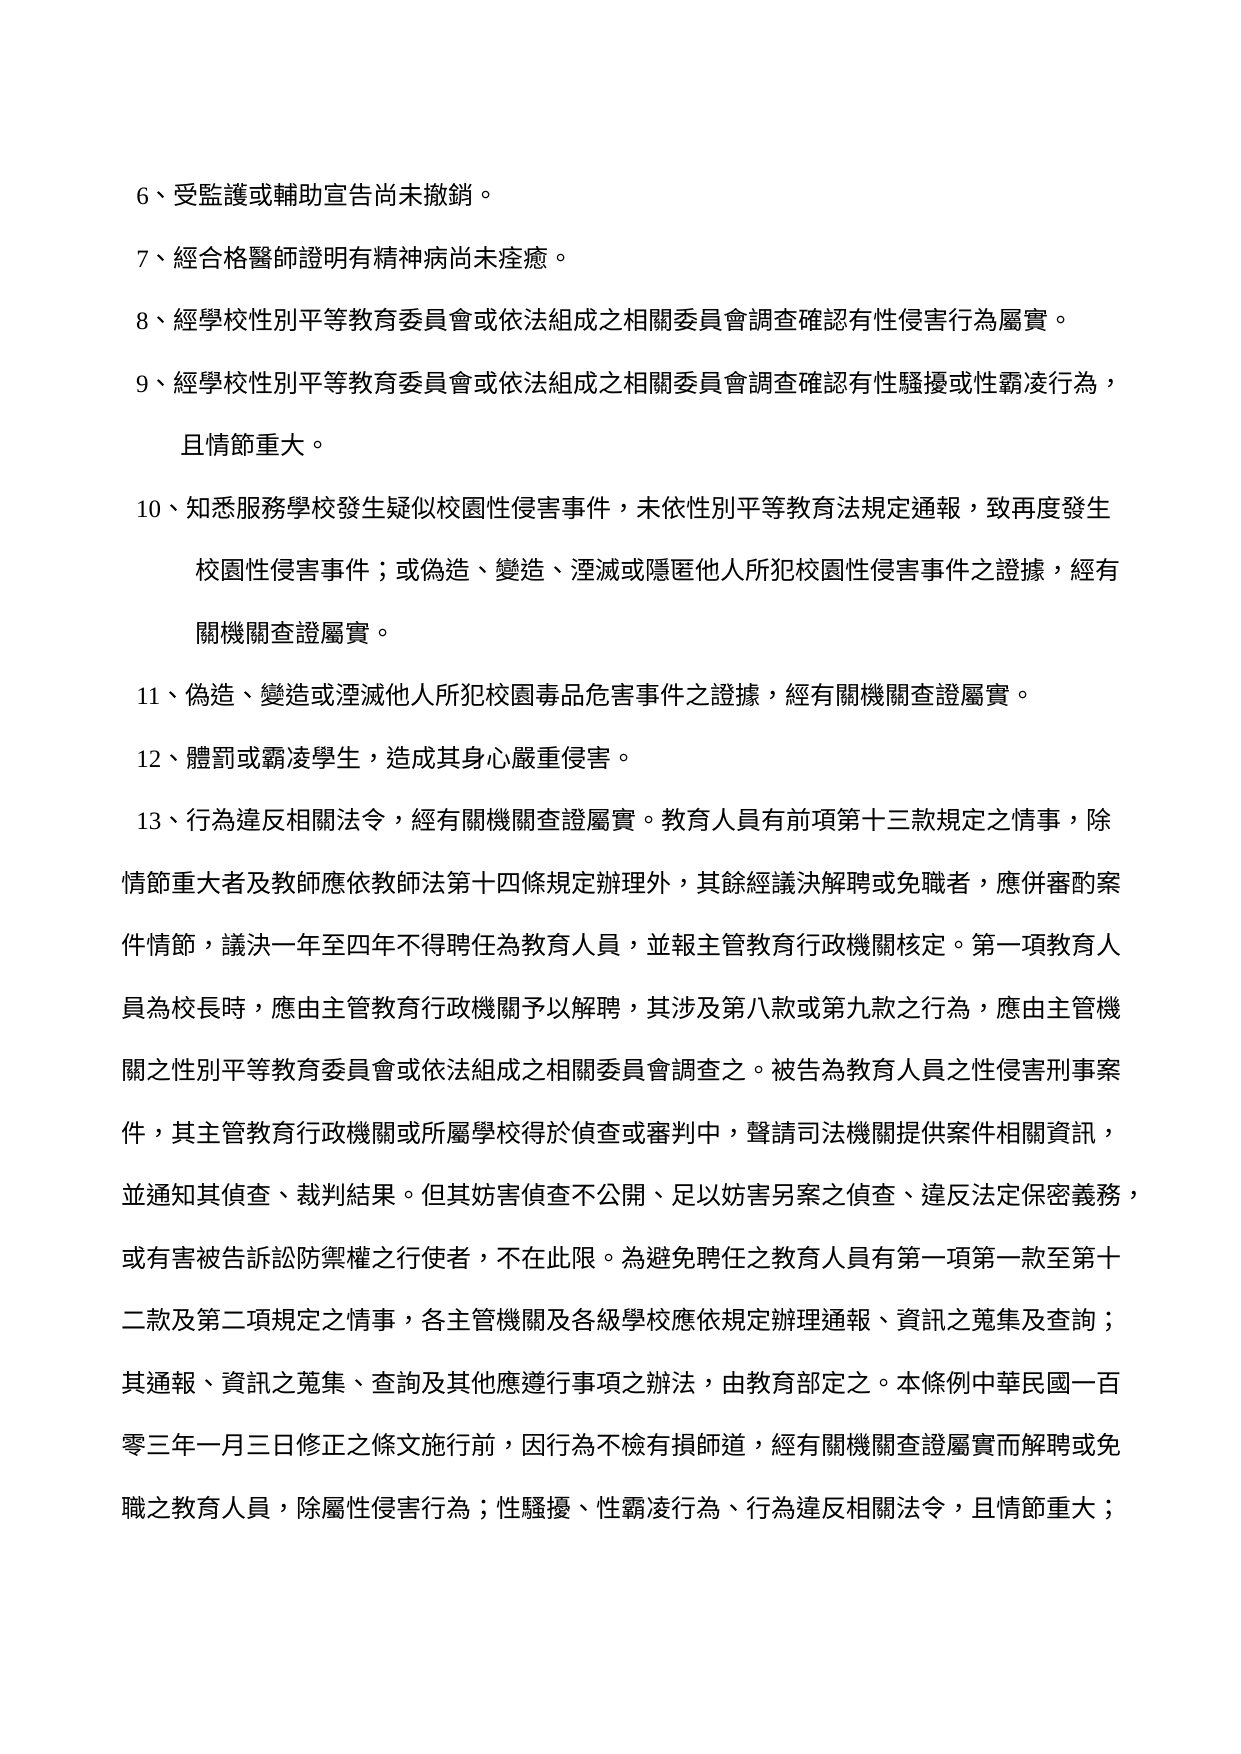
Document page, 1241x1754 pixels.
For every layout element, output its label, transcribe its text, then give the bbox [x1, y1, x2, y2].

list 經學校性別平等教育委員會或依法組成之相關委員會調查確認有性侵害行為屬實。 [136, 277, 1134, 339]
list 知悉服務學校發生疑似校園性侵害事件，未依性別平等教育法規定通報，致再度發生校園性侵害事件；或偽造、變造、湮滅或隱匿他人所犯校園性侵害事件之證據，經有關機關查證屬實。 [136, 464, 1134, 652]
list 經學校性別平等教育委員會或依法組成之相關委員會調查確認有性騷擾或性霸凌行為，且情節重大。 [136, 339, 1134, 464]
list 經合格醫師證明有精神病尚未痊癒。 [121, 214, 1134, 277]
list 體罰或霸凌學生，造成其身心嚴重侵害。 [121, 714, 1134, 777]
list 偽造、變造或湮滅他人所犯校園毒品危害事件之證據，經有關機關查證屬實。 [121, 652, 1134, 714]
list 受監護或輔助宣告尚未撤銷。 [121, 152, 1134, 214]
list 行為違反相關法令，經有關機關查證屬實。教育人員有前項第十三款規定之情事，除情節重大者及教師應依教師法第十四條規定辦理外，其餘經議決解聘或免職者，應併審酌案件情節，議決一年至四年不得聘任為教育人員，並報主管教育行政機關核定。第一項教育人員為校長時，應由主管教育行政機關予以解聘，其涉及第八款或第九款之行為，應由主管機關之性別平等教育委員會或依法組成之相關委員會調查之。被告為教育人員之性侵害刑事案件，其主管教育行政機關或所屬學校得於偵查或審判中，聲請司法機關提供案件相關資訊，並通知其偵查、裁判結果。但其妨害偵查不公開、足以妨害另案之偵查、違反法定保密義務，或有害被告訴訟防禦權之行使者，不在此限。為避免聘任之教育人員有第一項第一款至第十二款及第二項規定之情事，各主管機關及各級學校應依規定辦理通報、資訊之蒐集及查詢；其通報、資訊之蒐集、查詢及其他應遵行事項之辦法，由教育部定之。本條例中華民國一百零三年一月三日修正之條文施行前，因行為不檢有損師道，經有關機關查證屬實而解聘或免職之教育人員，除屬性侵害行為；性騷擾、性霸凌行為、行為違反相關法令，且情節重大；體罰或霸凌學生造成其身心嚴重侵害者外，於解聘或免職生效日起算逾四年者，得聘任為教育人員。 [121, 777, 1134, 1527]
